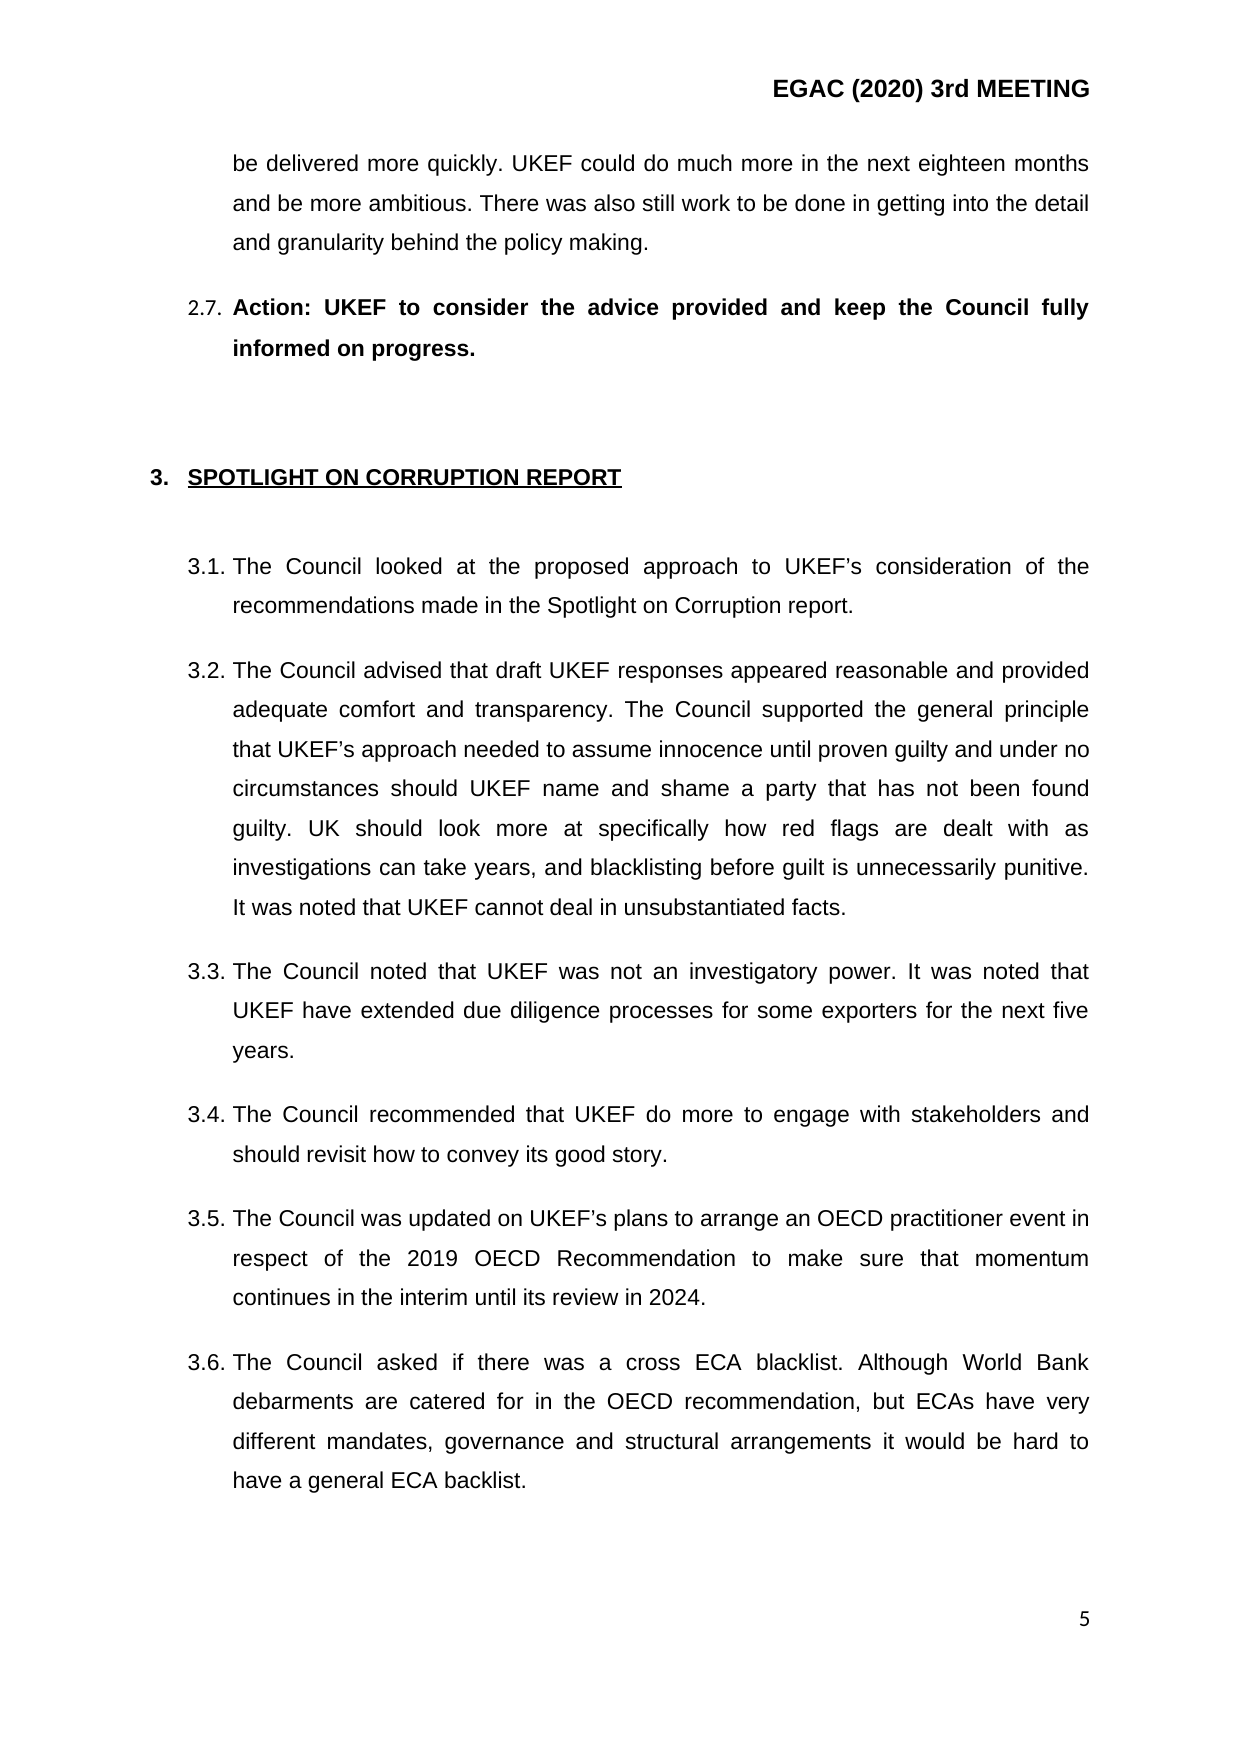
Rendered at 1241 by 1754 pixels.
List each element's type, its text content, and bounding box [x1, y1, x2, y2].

list The Council advised that draft UKEF responses appeared reasonable and provided adequate comfort and transparency. The Council supported the general principle that UKEF’s approach needed to assume innocence until proven guilty and under no circumstances should UKEF name and shame a party that has not been found guilty. UK should look more at specifically how red flags are dealt with as investigations can take years, and blacklisting before guilt is unnecessarily punitive. It was noted that UKEF cannot deal in unsubstantiated facts. [187, 657, 1090, 920]
list The Council noted that UKEF was not an investigatory power. It was noted that UKEF have extended due diligence processes for some exporters for the next five years. [187, 958, 1090, 1063]
list The Council recommended that UKEF do more to engage with stakeholders and should revisit how to convey its good story. [187, 1101, 1090, 1167]
list The Council was updated on UKEF’s plans to arrange an OECD practitioner event in respect of the 2019 OECD Recommendation to make sure that momentum continues in the interim until its review in 2024. [187, 1205, 1090, 1311]
list The Council looked at the proposed approach to UKEF’s consideration of the recommendations made in the Spotlight on Corruption report. [187, 553, 1090, 618]
list be delivered more quickly. UKEF could do much more in the next eighteen months and be more ambitious. There was also still work to be done in getting into the detail and granularity behind the policy making. [187, 150, 1090, 255]
list SPOTLIGHT ON CORRUPTION REPORT [150, 463, 1090, 490]
list Action: UKEF to consider the advice provided and keep the Council fully informed on progress. [187, 293, 1090, 361]
list The Council asked if there was a cross ECA blacklist. Although World Bank debarments are catered for in the OECD recommendation, but ECAs have very different mandates, governance and structural arrangements it would be hard to have a general ECA backlist. [187, 1349, 1090, 1494]
